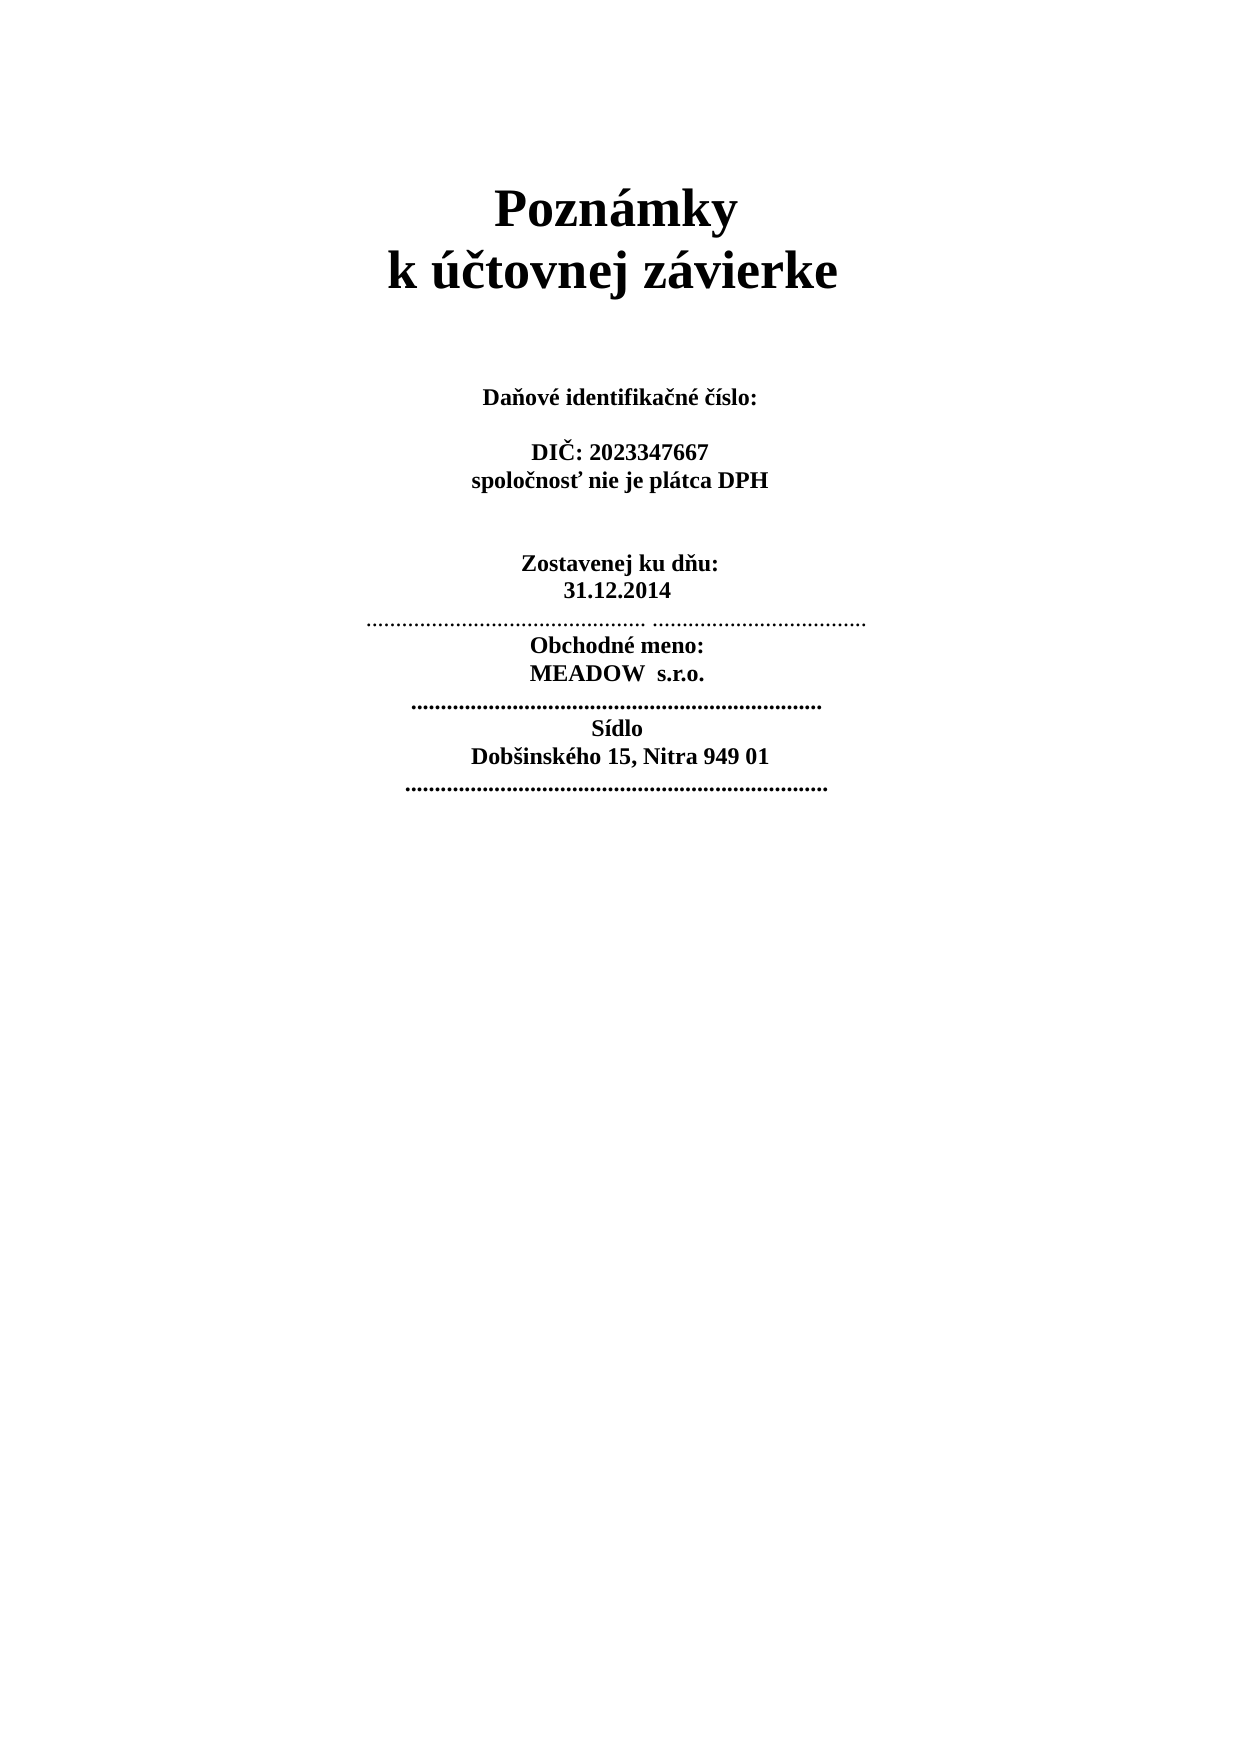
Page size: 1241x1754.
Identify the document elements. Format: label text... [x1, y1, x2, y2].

text MEADOW s.r.o. [118, 659, 1122, 687]
text ....................................................................... [118, 769, 1122, 797]
text ............................................... .................................... [118, 604, 1122, 631]
text Daňové identifikačné číslo: [118, 383, 1122, 411]
text 31.12.2014 [118, 576, 1122, 604]
text ..................................................................... [118, 687, 1122, 714]
text Sídlo [118, 714, 1122, 742]
text k účtovnej závierke [118, 238, 1122, 300]
text Poznámky [118, 176, 1122, 238]
text Obchodné meno: [118, 631, 1122, 659]
text DIČ: 2023347667 [118, 438, 1122, 466]
text spoločnosť nie je plátca DPH [118, 466, 1122, 493]
text Zostavenej ku dňu: [118, 549, 1122, 576]
text Dobšinského 15, Nitra 949 01 [118, 742, 1122, 769]
